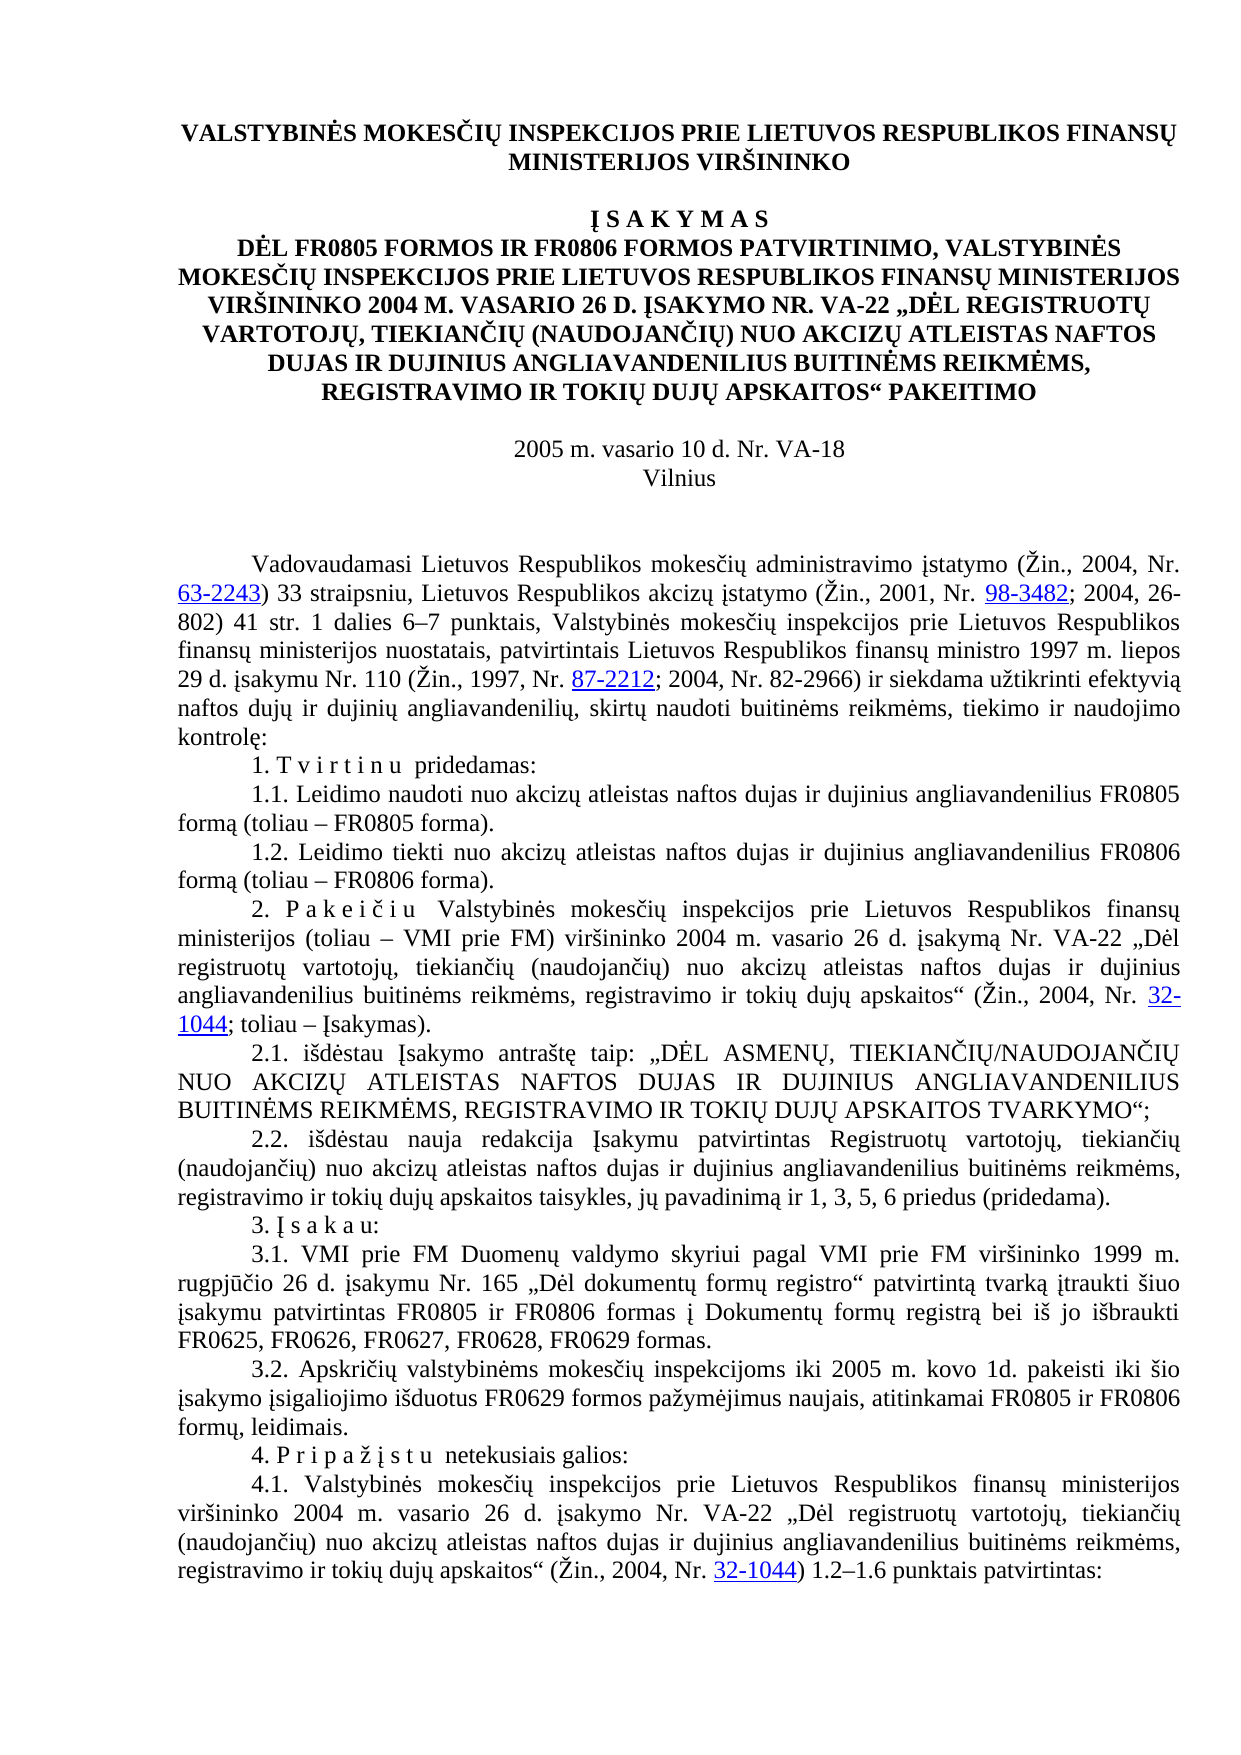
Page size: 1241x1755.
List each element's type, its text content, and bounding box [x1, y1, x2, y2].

text Į S A K Y M A S [177, 204, 1181, 233]
text 1.1. Leidimo naudoti nuo akcizų atleistas naftos dujas ir dujinius angliavandenilius FR0805 formą (toliau – FR0805 forma). [177, 779, 1181, 837]
text Vilnius [177, 463, 1181, 492]
text DĖL FR0805 FORMOS IR FR0806 FORMOS PATVIRTINIMO, VALSTYBINĖS MOKESČIŲ INSPEKCIJOS PRIE LIETUVOS RESPUBLIKOS FINANSŲ MINISTERIJOS VIRŠININKO 2004 M. VASARIO 26 D. ĮSAKYMO NR. VA-22 „DĖL REGISTRUOTŲ VARTOTOJŲ, TIEKIANČIŲ (NAUDOJANČIŲ) NUO AKCIZŲ ATLEISTAS NAFTOS DUJAS IR DUJINIUS ANGLIAVANDENILIUS BUITINĖMS REIKMĖMS, REGISTRAVIMO IR TOKIŲ DUJŲ APSKAITOS“ PAKEITIMO [177, 233, 1181, 406]
text 3.2. Apskričių valstybinėms mokesčių inspekcijoms iki 2005 m. kovo 1d. pakeisti iki šio įsakymo įsigaliojimo išduotus FR0629 formos pažymėjimus naujais, atitinkamai FR0805 ir FR0806 formų, leidimais. [177, 1354, 1181, 1441]
text 3.1. VMI prie FM Duomenų valdymo skyriui pagal VMI prie FM viršininko 1999 m. rugpjūčio 26 d. įsakymu Nr. 165 „Dėl dokumentų formų registro“ patvirtintą tvarką įtraukti šiuo įsakymu patvirtintas FR0805 ir FR0806 formas į Dokumentų formų registrą bei iš jo išbraukti FR0625, FR0626, FR0627, FR0628, FR0629 formas. [177, 1239, 1181, 1354]
text 1. Tvirtinu pridedamas: [177, 751, 1181, 779]
text 4.1. Valstybinės mokesčių inspekcijos prie Lietuvos Respublikos finansų ministerijos viršininko 2004 m. vasario 26 d. įsakymo Nr. VA-22 „Dėl registruotų vartotojų, tiekiančių (naudojančių) nuo akcizų atleistas naftos dujas ir dujinius angliavandenilius buitinėms reikmėms, registravimo ir tokių dujų apskaitos“ (Žin., 2004, Nr. 32-1044) 1.2–1.6 punktais patvirtintas: [177, 1469, 1181, 1584]
text 2.1. išdėstau Įsakymo antraštę taip: „DĖL ASMENŲ, TIEKIANČIŲ/NAUDOJANČIŲ NUO AKCIZŲ ATLEISTAS NAFTOS DUJAS IR DUJINIUS ANGLIAVANDENILIUS BUITINĖMS REIKMĖMS, REGISTRAVIMO IR TOKIŲ DUJŲ APSKAITOS TVARKYMO“; [177, 1038, 1181, 1124]
text VALSTYBINĖS MOKESČIŲ INSPEKCIJOS PRIE LIETUVOS RESPUBLIKOS FINANSŲ MINISTERIJOS VIRŠININKO [177, 118, 1181, 176]
text 1.2. Leidimo tiekti nuo akcizų atleistas naftos dujas ir dujinius angliavandenilius FR0806 formą (toliau – FR0806 forma). [177, 837, 1181, 894]
text 3. Įsakau: [177, 1211, 1181, 1239]
text 2.2. išdėstau nauja redakcija Įsakymu patvirtintas Registruotų vartotojų, tiekiančių (naudojančių) nuo akcizų atleistas naftos dujas ir dujinius angliavandenilius buitinėms reikmėms, registravimo ir tokių dujų apskaitos taisykles, jų pavadinimą ir 1, 3, 5, 6 priedus (pridedama). [177, 1124, 1181, 1211]
text Vadovaudamasi Lietuvos Respublikos mokesčių administravimo įstatymo (Žin., 2004, Nr. 63-2243) 33 straipsniu, Lietuvos Respublikos akcizų įstatymo (Žin., 2001, Nr. 98-3482; 2004, 26-802) 41 str. 1 dalies 6–7 punktais, Valstybinės mokesčių inspekcijos prie Lietuvos Respublikos finansų ministerijos nuostatais, patvirtintais Lietuvos Respublikos finansų ministro 1997 m. liepos 29 d. įsakymu Nr. 110 (Žin., 1997, Nr. 87-2212; 2004, Nr. 82-2966) ir siekdama užtikrinti efektyvią naftos dujų ir dujinių angliavandenilių, skirtų naudoti buitinėms reikmėms, tiekimo ir naudojimo kontrolę: [177, 549, 1181, 751]
text 2005 m. vasario 10 d. Nr. VA-18 [177, 434, 1181, 463]
text 4. Pripažįstu netekusiais galios: [177, 1441, 1181, 1469]
text 2. Pakeičiu Valstybinės mokesčių inspekcijos prie Lietuvos Respublikos finansų ministerijos (toliau – VMI prie FM) viršininko 2004 m. vasario 26 d. įsakymą Nr. VA-22 „Dėl registruotų vartotojų, tiekiančių (naudojančių) nuo akcizų atleistas naftos dujas ir dujinius angliavandenilius buitinėms reikmėms, registravimo ir tokių dujų apskaitos“ (Žin., 2004, Nr. 32-1044; toliau – Įsakymas). [177, 894, 1181, 1038]
